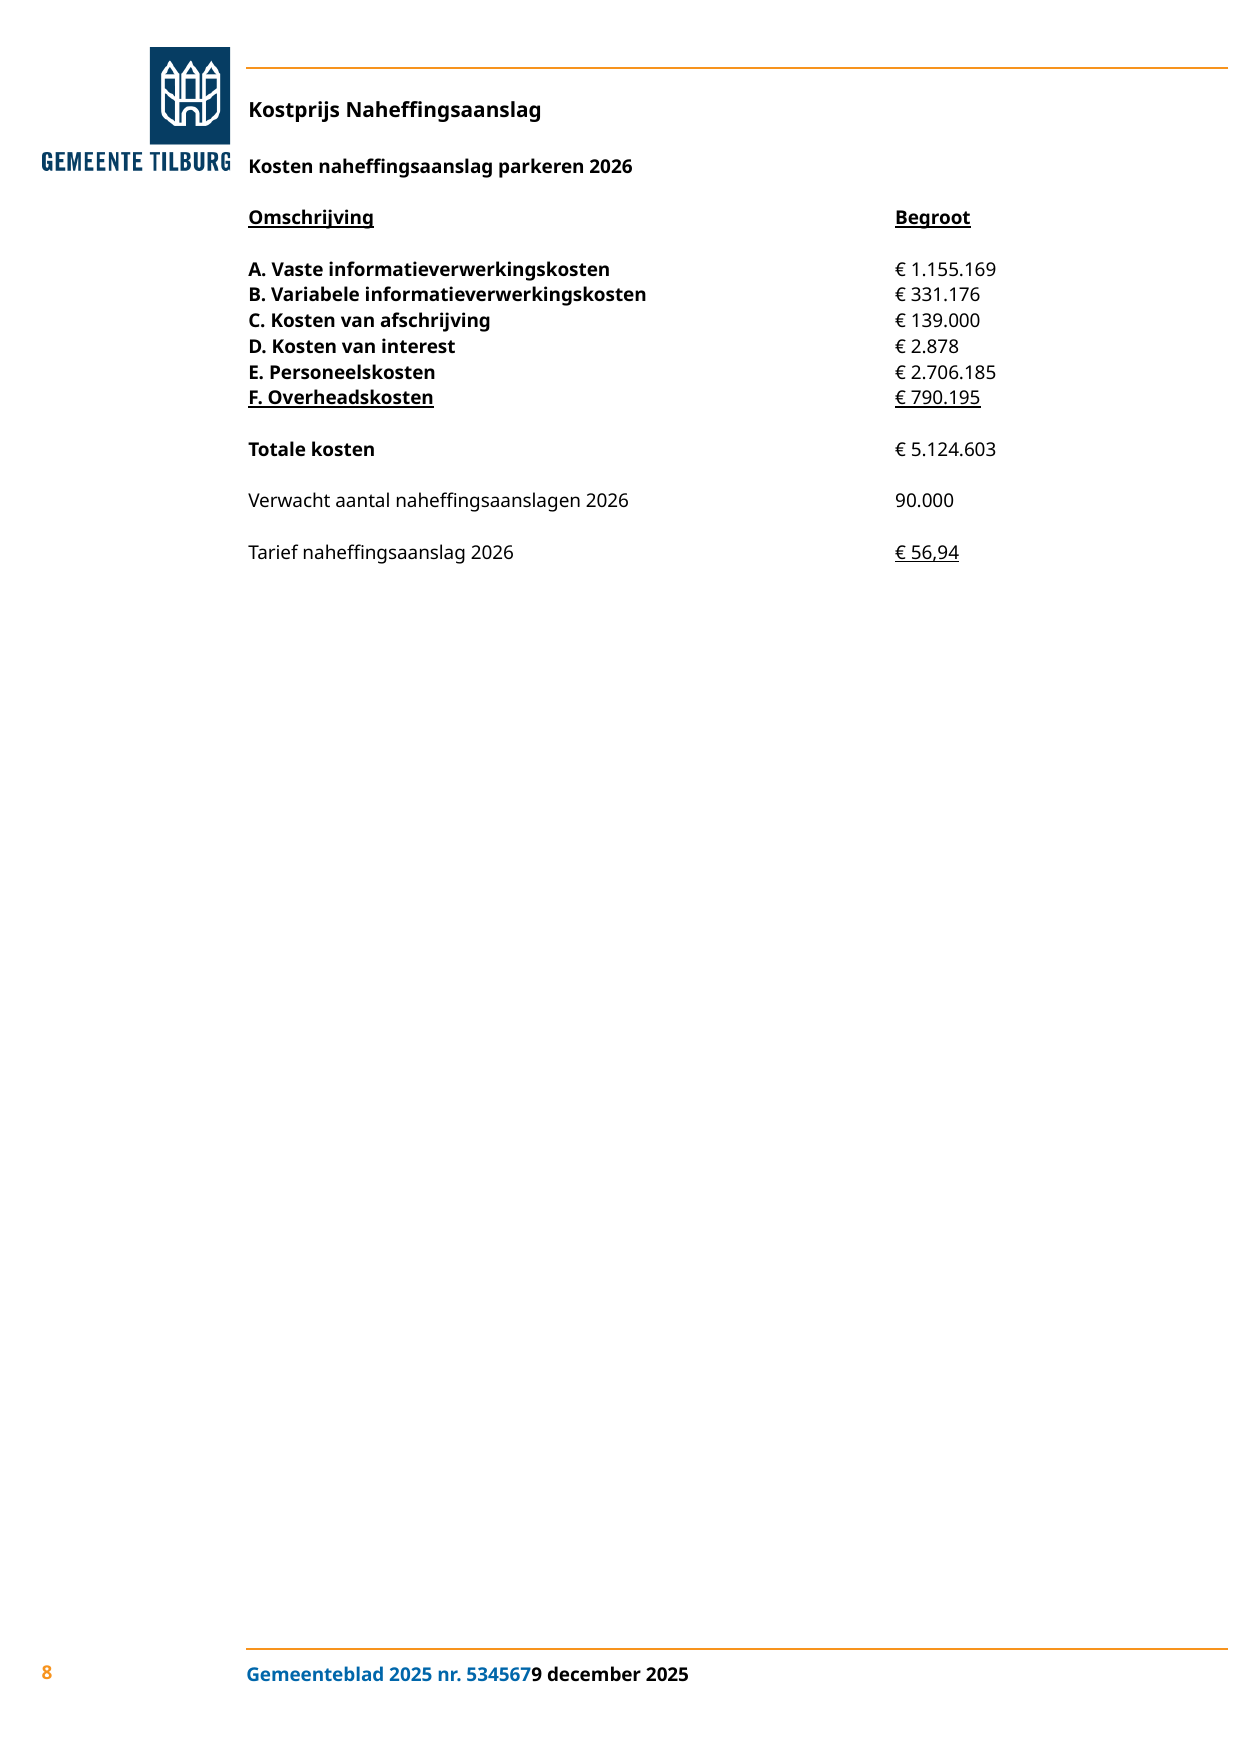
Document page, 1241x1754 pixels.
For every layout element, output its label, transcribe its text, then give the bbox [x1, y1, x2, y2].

table_cell [659, 359, 895, 384]
table_cell Totale kosten [248, 436, 659, 462]
table_cell [659, 333, 895, 359]
table_cell [248, 179, 659, 204]
table_cell F. Overheadskosten [248, 385, 659, 410]
table_cell [895, 513, 1152, 539]
picture [41, 47, 231, 172]
table_cell [659, 462, 895, 487]
table_cell € 5.124.603 [895, 436, 1152, 462]
table_cell [248, 513, 659, 539]
table_cell [659, 282, 895, 307]
table_cell [248, 410, 659, 436]
table_cell B. Variabele informatieverwerkingskosten [248, 282, 659, 307]
table_cell [895, 179, 1152, 204]
table_cell € 331.176 [895, 282, 1152, 307]
table_cell [659, 410, 895, 436]
table_cell [659, 308, 895, 333]
table_cell A. Vaste informatieverwerkingskosten [248, 256, 659, 282]
table_cell € 56,94 [895, 539, 1152, 565]
table_cell [659, 513, 895, 539]
table_cell [659, 179, 895, 204]
table_cell E. Personeelskosten [248, 359, 659, 384]
table_cell € 139.000 [895, 308, 1152, 333]
table_cell € 790.195 [895, 385, 1152, 410]
table_cell [659, 436, 895, 462]
table_cell C. Kosten van afschrijving [248, 308, 659, 333]
table_cell [895, 410, 1152, 436]
table_cell Begroot [895, 205, 1152, 230]
table_cell € 2.706.185 [895, 359, 1152, 384]
table_header [895, 153, 1152, 179]
table_cell [895, 462, 1152, 487]
table_cell € 2.878 [895, 333, 1152, 359]
text Kostprijs Naheffingsaanslag [248, 95, 1152, 123]
table_cell D. Kosten van interest [248, 333, 659, 359]
table_cell [659, 488, 895, 513]
table_cell [659, 256, 895, 282]
table_cell 90.000 [895, 488, 1152, 513]
table_cell [659, 539, 895, 565]
table_cell [248, 230, 659, 256]
table_header [659, 153, 895, 179]
table_cell Verwacht aantal naheffingsaanslagen 2026 [248, 488, 659, 513]
table_cell Tarief naheffingsaanslag 2026 [248, 539, 659, 565]
table_cell € 1.155.169 [895, 256, 1152, 282]
table_header Kosten naheffingsaanslag parkeren 2026 [248, 153, 659, 179]
table_cell [248, 462, 659, 487]
table_cell [659, 205, 895, 230]
table_cell Omschrijving [248, 205, 659, 230]
table_cell [895, 230, 1152, 256]
table_cell [659, 230, 895, 256]
table_cell [659, 385, 895, 410]
